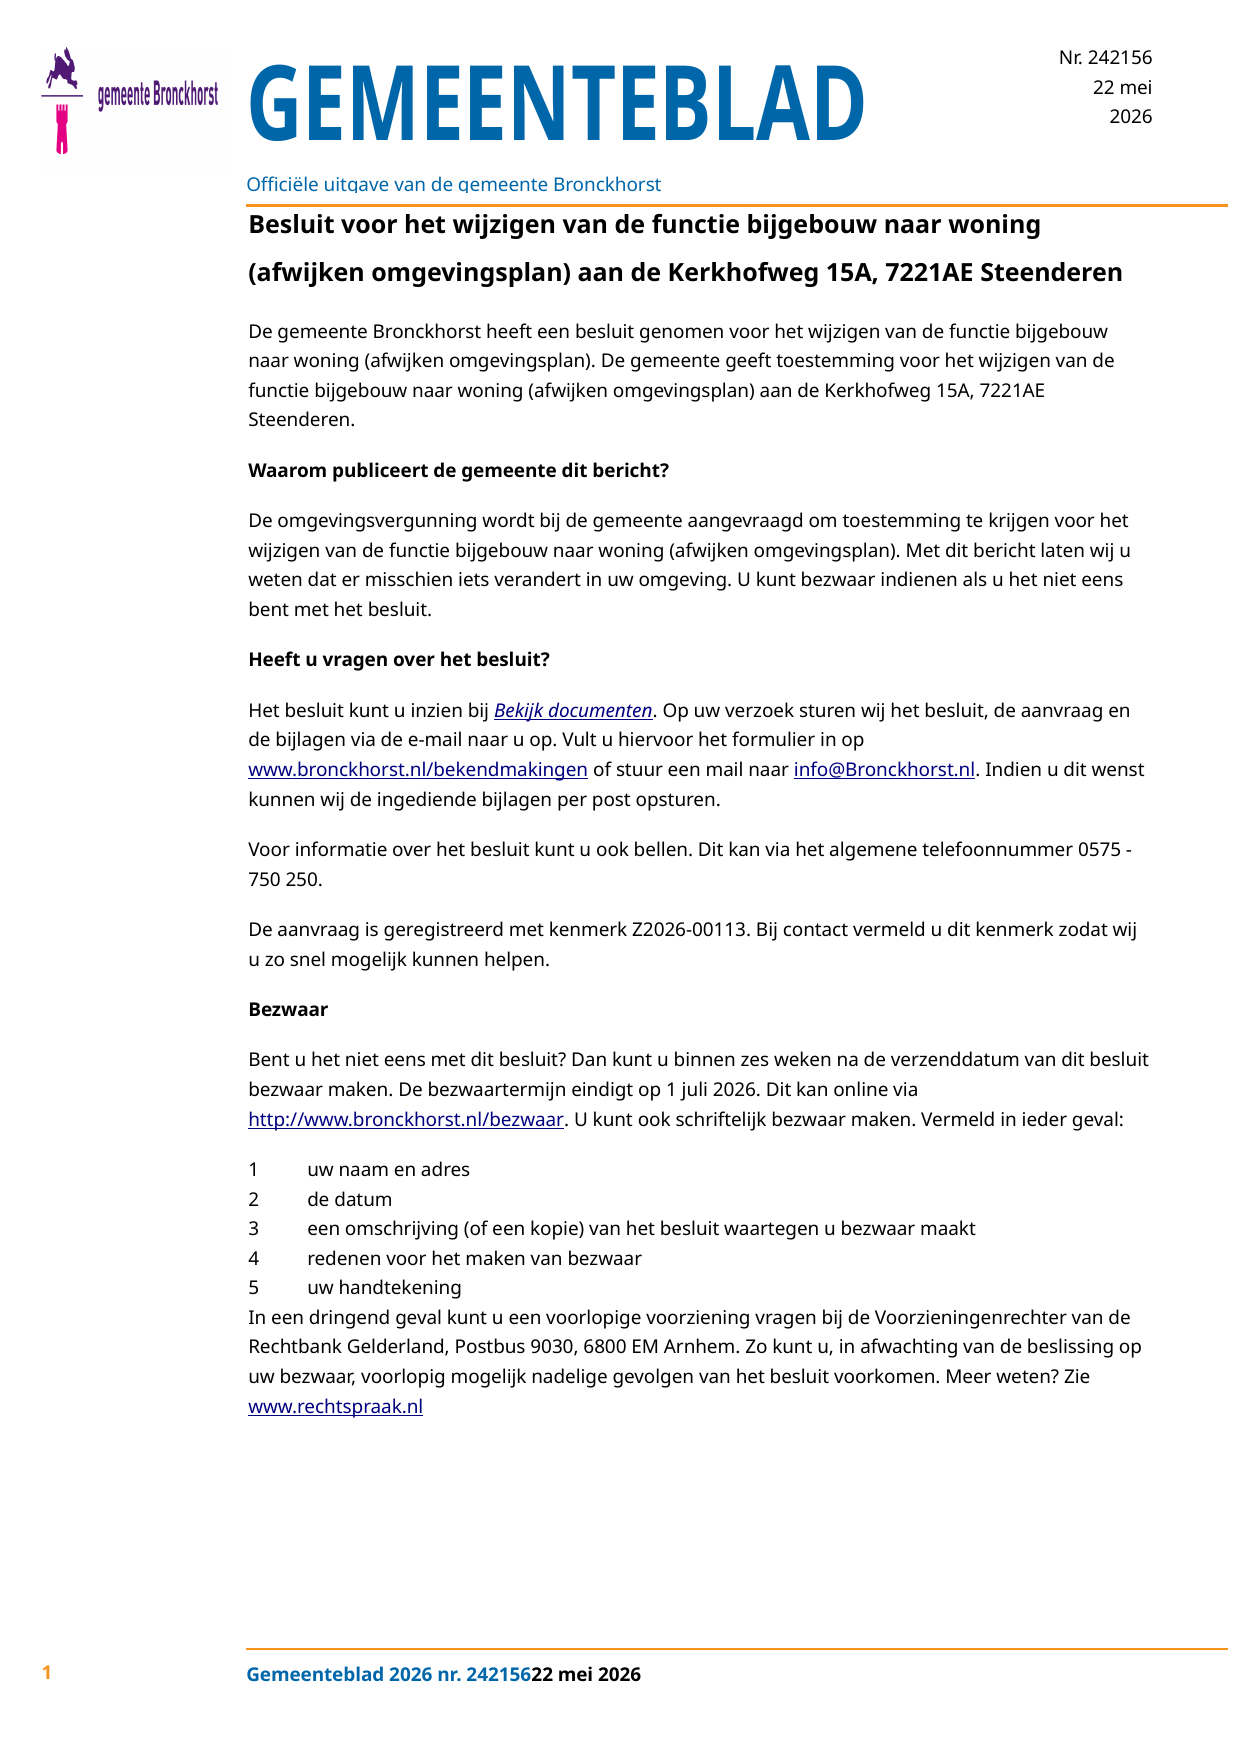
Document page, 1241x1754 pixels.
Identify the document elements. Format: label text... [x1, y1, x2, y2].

text Bent u het niet eens met dit besluit? Dan kunt u binnen zes weken na de verzenddatum van dit besluit bezwaar maken. De bezwaartermijn eindigt op 1 juli 2026. Dit kan online via http://www.bronckhorst.nl/bezwaar. U kunt ook schriftelijk bezwaar maken. Vermeld in ieder geval: [248, 1047, 1152, 1132]
text Bezwaar [248, 996, 1152, 1022]
text De gemeente Bronckhorst heeft een besluit genomen voor het wijzigen van de functie bijgebouw naar woning (afwijken omgevingsplan). De gemeente geeft toestemming voor het wijzigen van de functie bijgebouw naar woning (afwijken omgevingsplan) aan de Kerkhofweg 15A, 7221AE Steenderen. [248, 318, 1152, 432]
text De omgevingsvergunning wordt bij de gemeente aangevraagd om toestemming te krijgen voor het wijzigen van de functie bijgebouw naar woning (afwijken omgevingsplan). Met dit bericht laten wij u weten dat er misschien iets verandert in uw omgeving. U kunt bezwaar indienen als u het niet eens bent met het besluit. [248, 507, 1152, 622]
list uw naam en adres [248, 1156, 1152, 1182]
text Besluit voor het wijzigen van de functie bijgebouw naar woning (afwijken omgevingsplan) aan de Kerkhofweg 15A, 7221AE Steenderen [248, 207, 1152, 288]
list redenen voor het maken van bezwaar [248, 1245, 1152, 1271]
text Voor informatie over het besluit kunt u ook bellen. Dit kan via het algemene telefoonnummer 0575 - 750 250. [248, 836, 1152, 892]
text In een dringend geval kunt u een voorlopige voorziening vragen bij de Voorzieningenrechter van de Rechtbank Gelderland, Postbus 9030, 6800 EM Arnhem. Zo kunt u, in afwachting van de beslissing op uw bezwaar, voorlopig mogelijk nadelige gevolgen van het besluit voorkomen. Meer weten? Zie www.rechtspraak.nl [248, 1304, 1152, 1419]
list uw handtekening [248, 1274, 1152, 1300]
list de datum [248, 1186, 1152, 1212]
text De aanvraag is geregistreerd met kenmerk Z2026-00113. Bij contact vermeld u dit kenmerk zodat wij u zo snel mogelijk kunnen helpen. [248, 916, 1152, 972]
list een omschrijving (of een kopie) van het besluit waartegen u bezwaar maakt [248, 1215, 1152, 1241]
text Het besluit kunt u inzien bij Bekijk documenten. Op uw verzoek sturen wij het besluit, de aanvraag en de bijlagen via de e-mail naar u op. Vult u hiervoor het formulier in op www.bronckhorst.nl/bekendmakingen of stuur een mail naar info@Bronckhorst.nl. Indien u dit wenst kunnen wij de ingediende bijlagen per post opsturen. [248, 697, 1152, 812]
picture [41, 47, 231, 172]
text Heeft u vragen over het besluit? [248, 647, 1152, 672]
text Waarom publiceert de gemeente dit bericht? [248, 457, 1152, 483]
